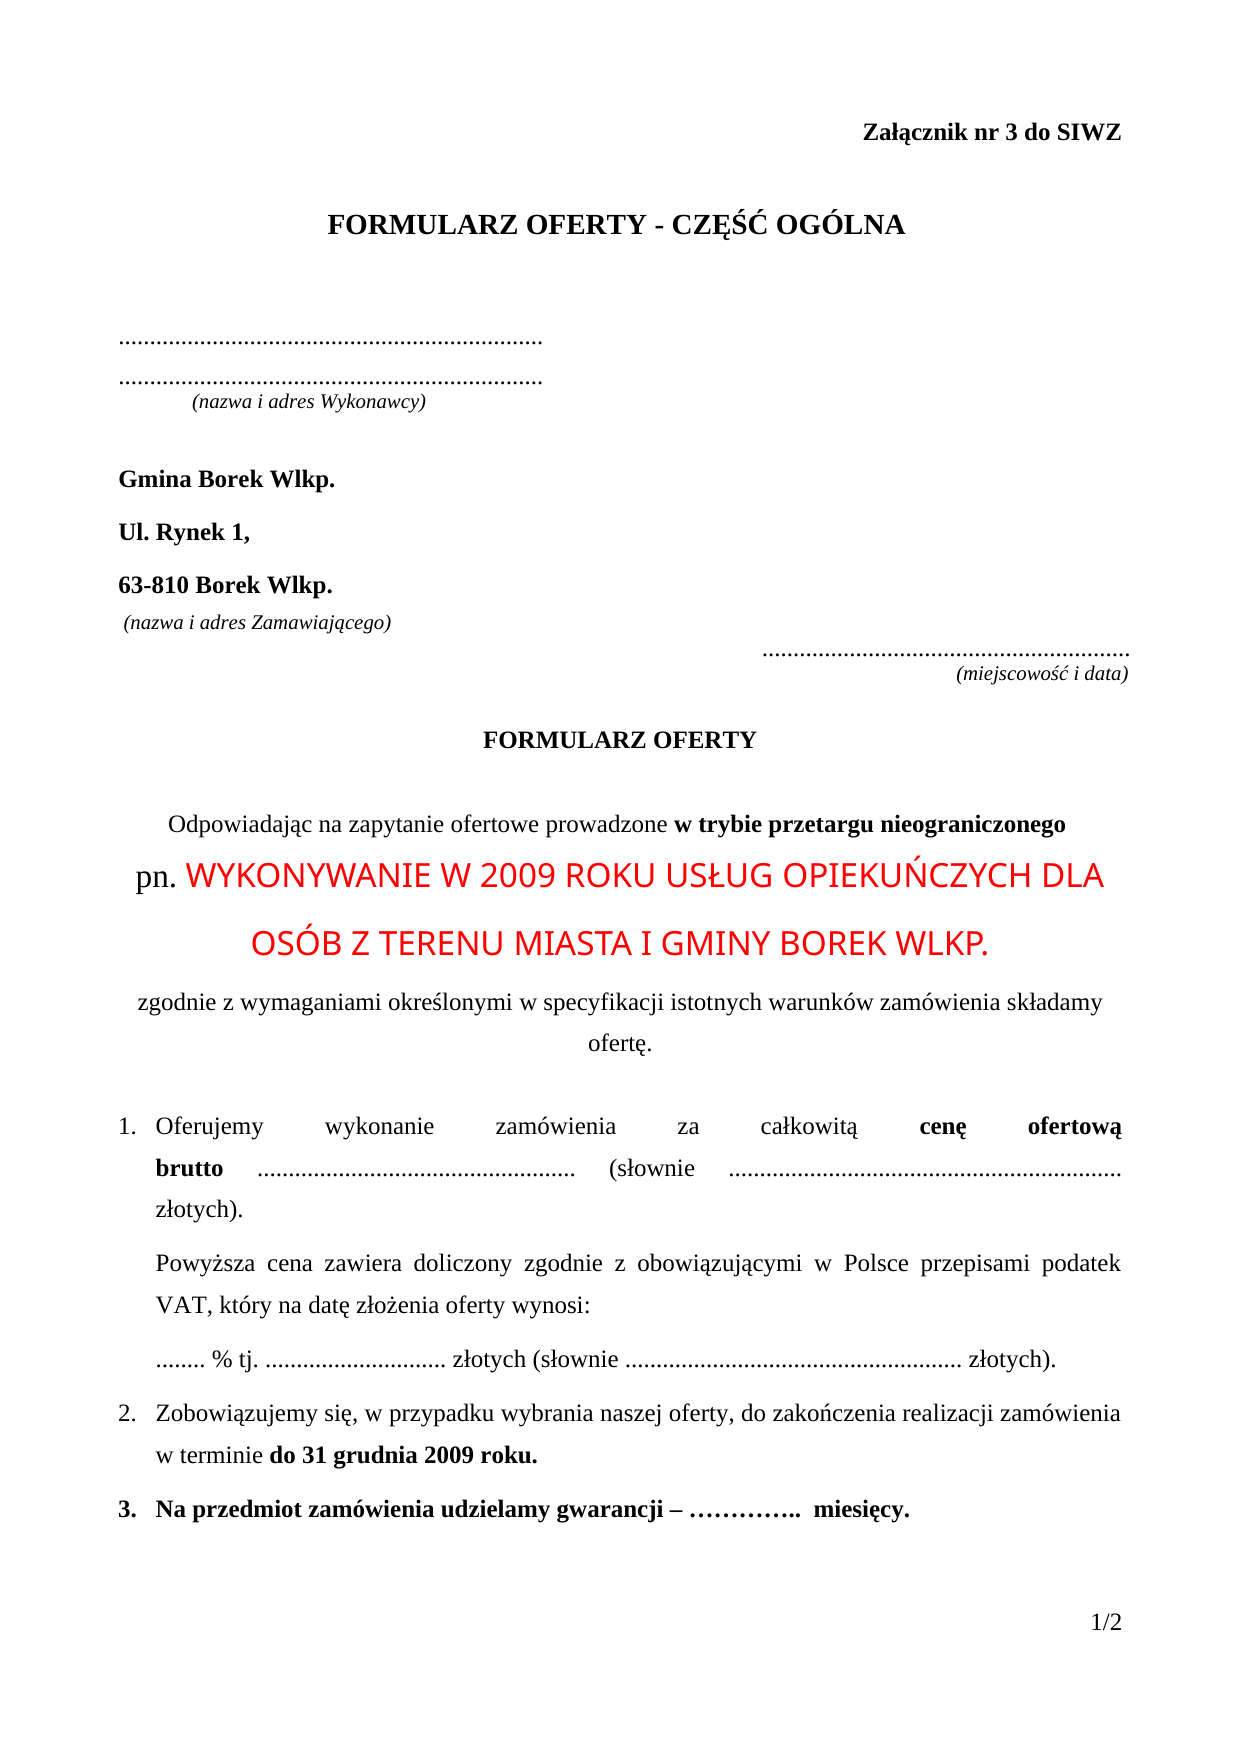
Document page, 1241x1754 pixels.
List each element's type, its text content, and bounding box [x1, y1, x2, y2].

text Ul. Rynek 1, [118, 518, 1240, 546]
text .................................................................... [118, 362, 1240, 390]
text Gmina Borek Wlkp. [118, 466, 1240, 493]
text FORMULARZ OFERTY [118, 727, 1122, 754]
text FORMULARZ OFERTY - CZĘŚĆ OGÓLNA [118, 208, 1122, 240]
text Załącznik nr 3 do SIWZ [118, 118, 1122, 146]
list Oferujemy wykonanie zamówienia za całkowitą cenę ofertową brutto ................................................... (słownie ............................................................... złotych). [118, 1112, 1122, 1223]
text .................................................................... [118, 322, 1240, 349]
text (nazwa i adres Zamawiającego) [118, 611, 1122, 634]
title pn. WYKONYWANIE W 2009 ROKU USŁUG OPIEKUŃCZYCH DLA OSÓB Z TERENU MIASTA I GMINY BOREK WLKP. [118, 851, 1122, 965]
text zgodnie z wymaganiami określonymi w specyfikacji istotnych warunków zamówienia składamy ofertę. [118, 988, 1122, 1057]
list Zobowiązujemy się, w przypadku wybrania naszej oferty, do zakończenia realizacji zamówienia w terminie do 31 grudnia 2009 roku. [118, 1399, 1122, 1468]
text ........ % tj. ............................. złotych (słownie ...................................................... złotych). [155, 1345, 1122, 1373]
text Powyższa cena zawiera doliczony zgodnie z obowiązującymi w Polsce przepisami podatek VAT, który na datę złożenia oferty wynosi: [155, 1249, 1122, 1319]
text (miejscowość i data) [118, 662, 1130, 685]
list Na przedmiot zamówienia udzielamy gwarancji – ………….. miesięcy. [118, 1495, 1122, 1522]
text ........................................................... [118, 634, 1130, 662]
text 63-810 Borek Wlkp. [118, 571, 1240, 599]
text Odpowiadając na zapytanie ofertowe prowadzone w trybie przetargu nieograniczonego [118, 810, 1122, 837]
text (nazwa i adres Wykonawcy) [118, 390, 1240, 413]
